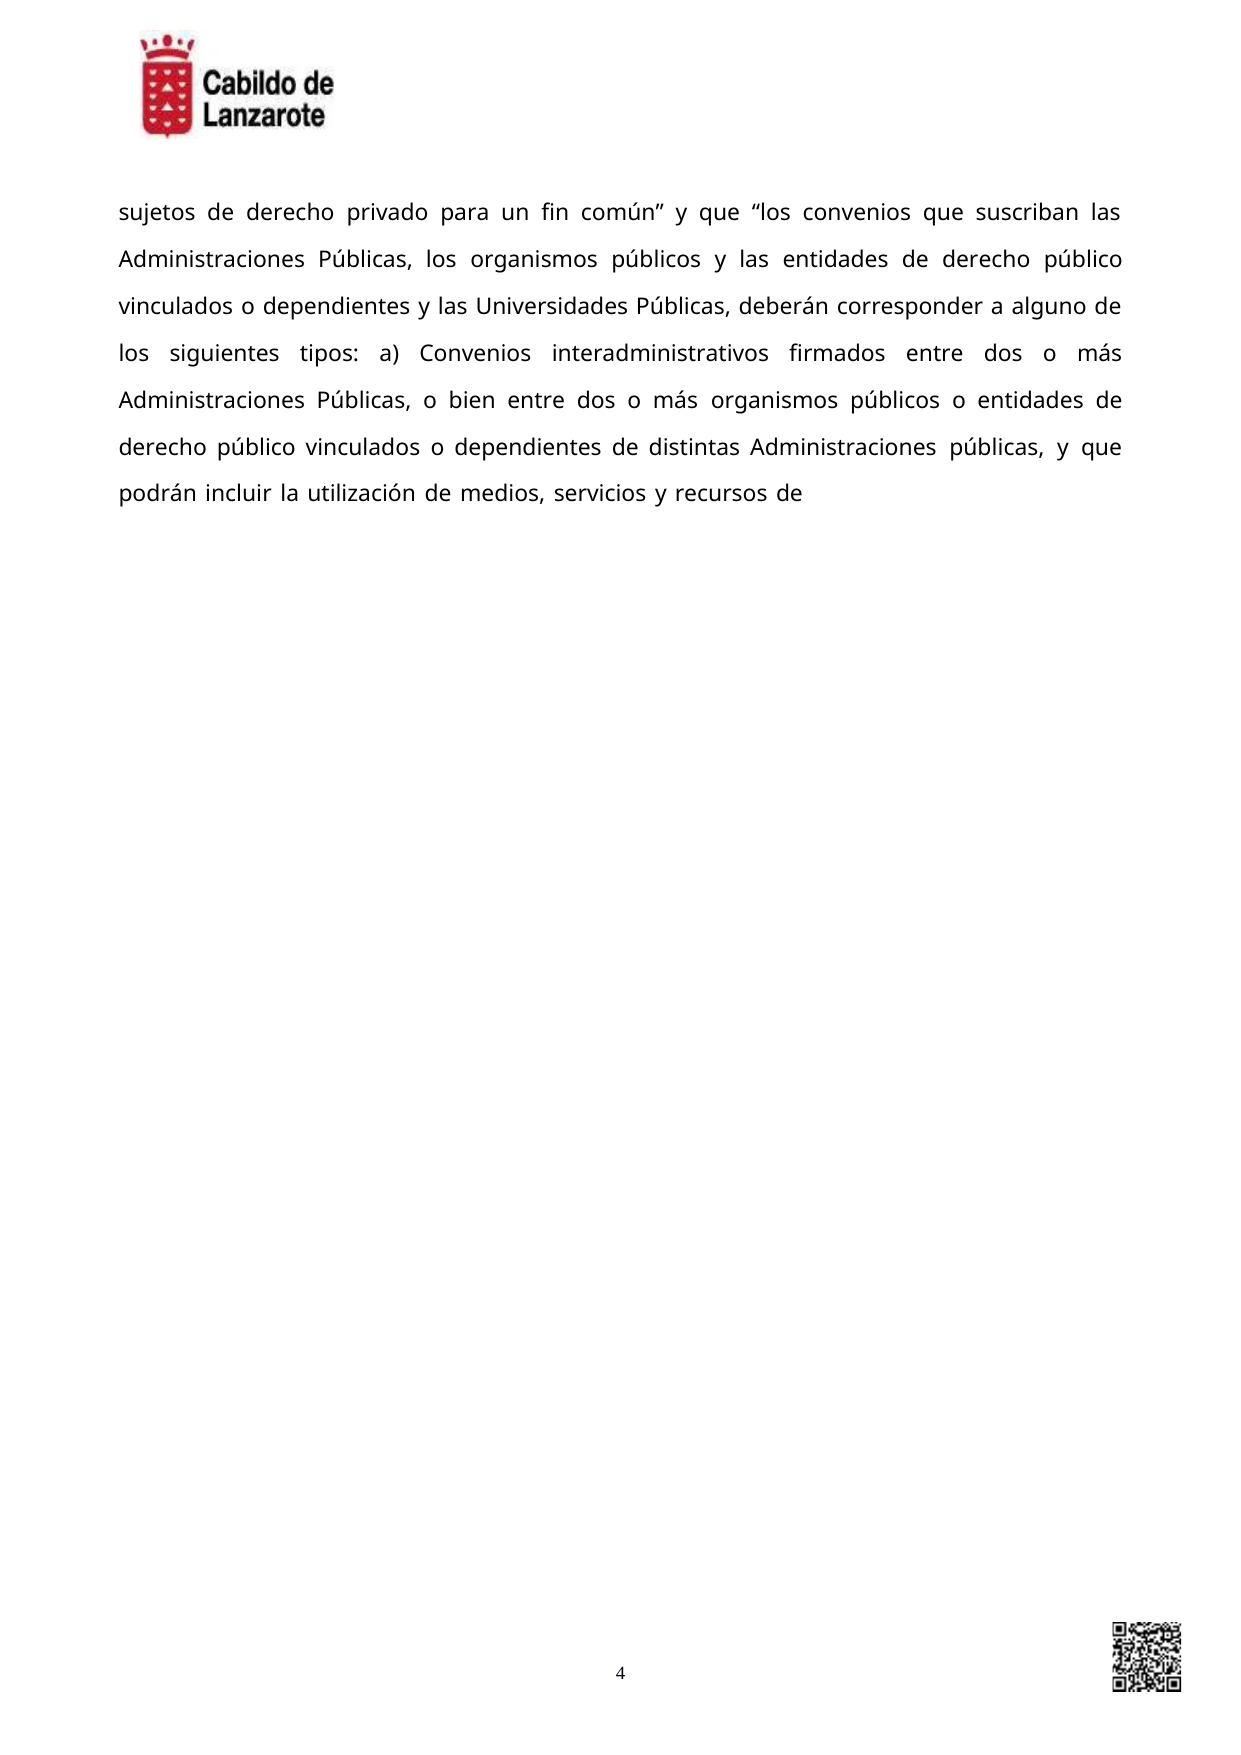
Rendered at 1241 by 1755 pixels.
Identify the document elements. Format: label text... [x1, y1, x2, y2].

text sujetos de derecho privado para un fin común” y que “los convenios que suscriban las Administraciones Públicas, los organismos públicos y las entidades de derecho público vinculados o dependientes y las Universidades Públicas, deberán corresponder a alguno de los siguientes tipos: a) Convenios interadministrativos firmados entre dos o más Administraciones Públicas, o bien entre dos o más organismos públicos o entidades de derecho público vinculados o dependientes de distintas Administraciones públicas, y que podrán incluir la utilización de medios, servicios y recursos de [118, 196, 1123, 509]
picture [1112, 1622, 1182, 1692]
picture [139, 30, 335, 139]
